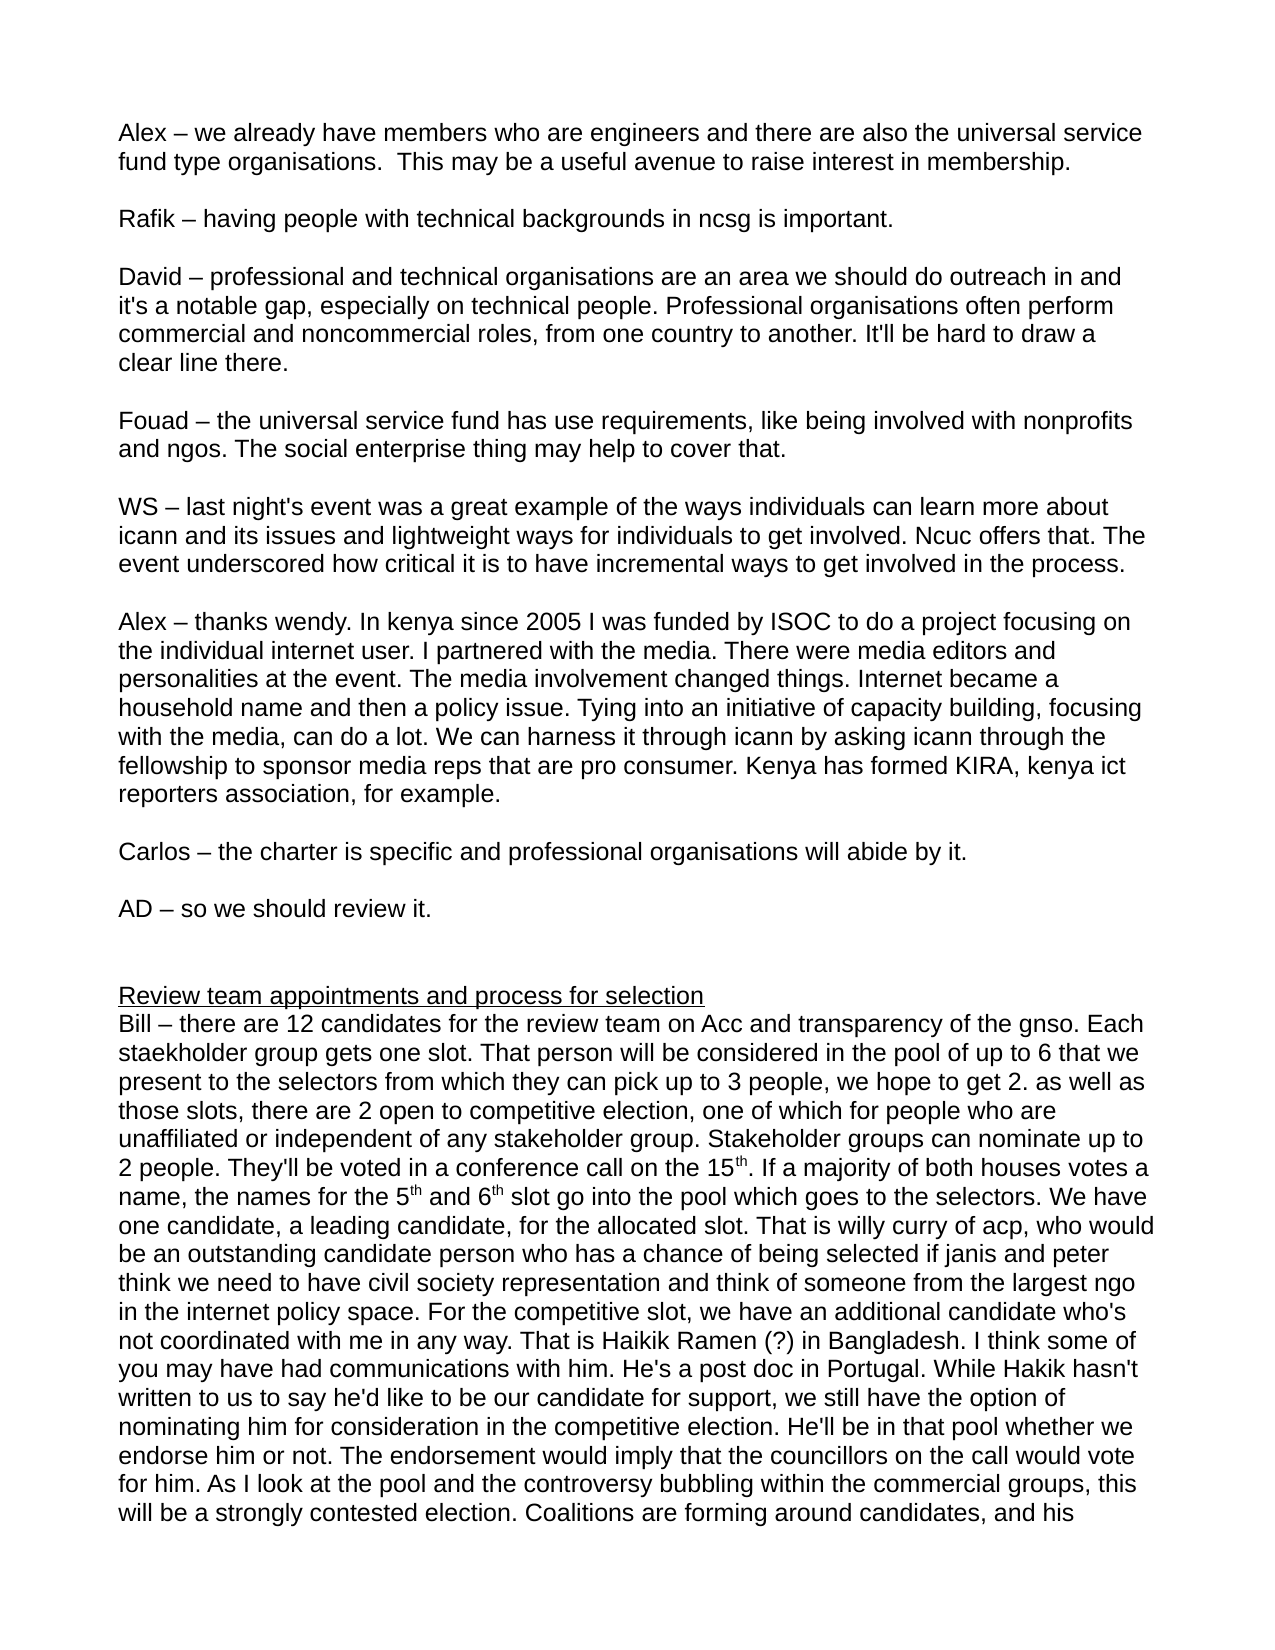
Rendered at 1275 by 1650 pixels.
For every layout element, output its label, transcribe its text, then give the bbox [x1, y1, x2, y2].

text WS – last night's event was a great example of the ways individuals can learn more about icann and its issues and lightweight ways for individuals to get involved. Ncuc offers that. The event underscored how critical it is to have incremental ways to get involved in the process. [118, 492, 1157, 578]
text David – professional and technical organisations are an area we should do outreach in and it's a notable gap, especially on technical people. Professional organisations often perform commercial and noncommercial roles, from one country to another. It'll be hard to draw a clear line there. [118, 262, 1157, 377]
text Alex – thanks wendy. In kenya since 2005 I was funded by ISOC to do a project focusing on the individual internet user. I partnered with the media. There were media editors and personalities at the event. The media involvement changed things. Internet became a household name and then a policy issue. Tying into an initiative of capacity building, focusing with the media, can do a lot. We can harness it through icann by asking icann through the fellowship to sponsor media reps that are pro consumer. Kenya has formed KIRA, kenya ict reporters association, for example. [118, 607, 1157, 808]
text Fouad – the universal service fund has use requirements, like being involved with nonprofits and ngos. The social enterprise thing may help to cover that. [118, 406, 1157, 463]
text Bill – there are 12 candidates for the review team on Acc and transparency of the gnso. Each staekholder group gets one slot. That person will be considered in the pool of up to 6 that we present to the selectors from which they can pick up to 3 people, we hope to get 2. as well as those slots, there are 2 open to competitive election, one of which for people who are unaffiliated or independent of any stakeholder group. Stakeholder groups can nominate up to 2 people. They'll be voted in a conference call on the 15th. If a majority of both houses votes a name, the names for the 5th and 6th slot go into the pool which goes to the selectors. We have one candidate, a leading candidate, for the allocated slot. That is willy curry of acp, who would be an outstanding candidate person who has a chance of being selected if janis and peter think we need to have civil society representation and think of someone from the largest ngo in the internet policy space. For the competitive slot, we have an additional candidate who's not coordinated with me in any way. That is Haikik Ramen (?) in Bangladesh. I think some of you may have had communications with him. He's a post doc in Portugal. While Hakik hasn't written to us to say he'd like to be our candidate for support, we still have the option of nominating him for consideration in the competitive election. He'll be in that pool whether we endorse him or not. The endorsement would imply that the councillors on the call would vote for him. As I look at the pool and the controversy bubbling within the commercial groups, this will be a strongly contested election. Coalitions are forming around candidates, and his [118, 1009, 1157, 1527]
text Rafik – having people with technical backgrounds in ncsg is important. [118, 204, 1157, 233]
text Alex – we already have members who are engineers and there are also the universal service fund type organisations. This may be a useful avenue to raise interest in membership. [118, 118, 1157, 176]
text Review team appointments and process for selection [118, 981, 1157, 1009]
text AD – so we should review it. [118, 894, 1157, 923]
text Carlos – the charter is specific and professional organisations will abide by it. [118, 837, 1157, 866]
